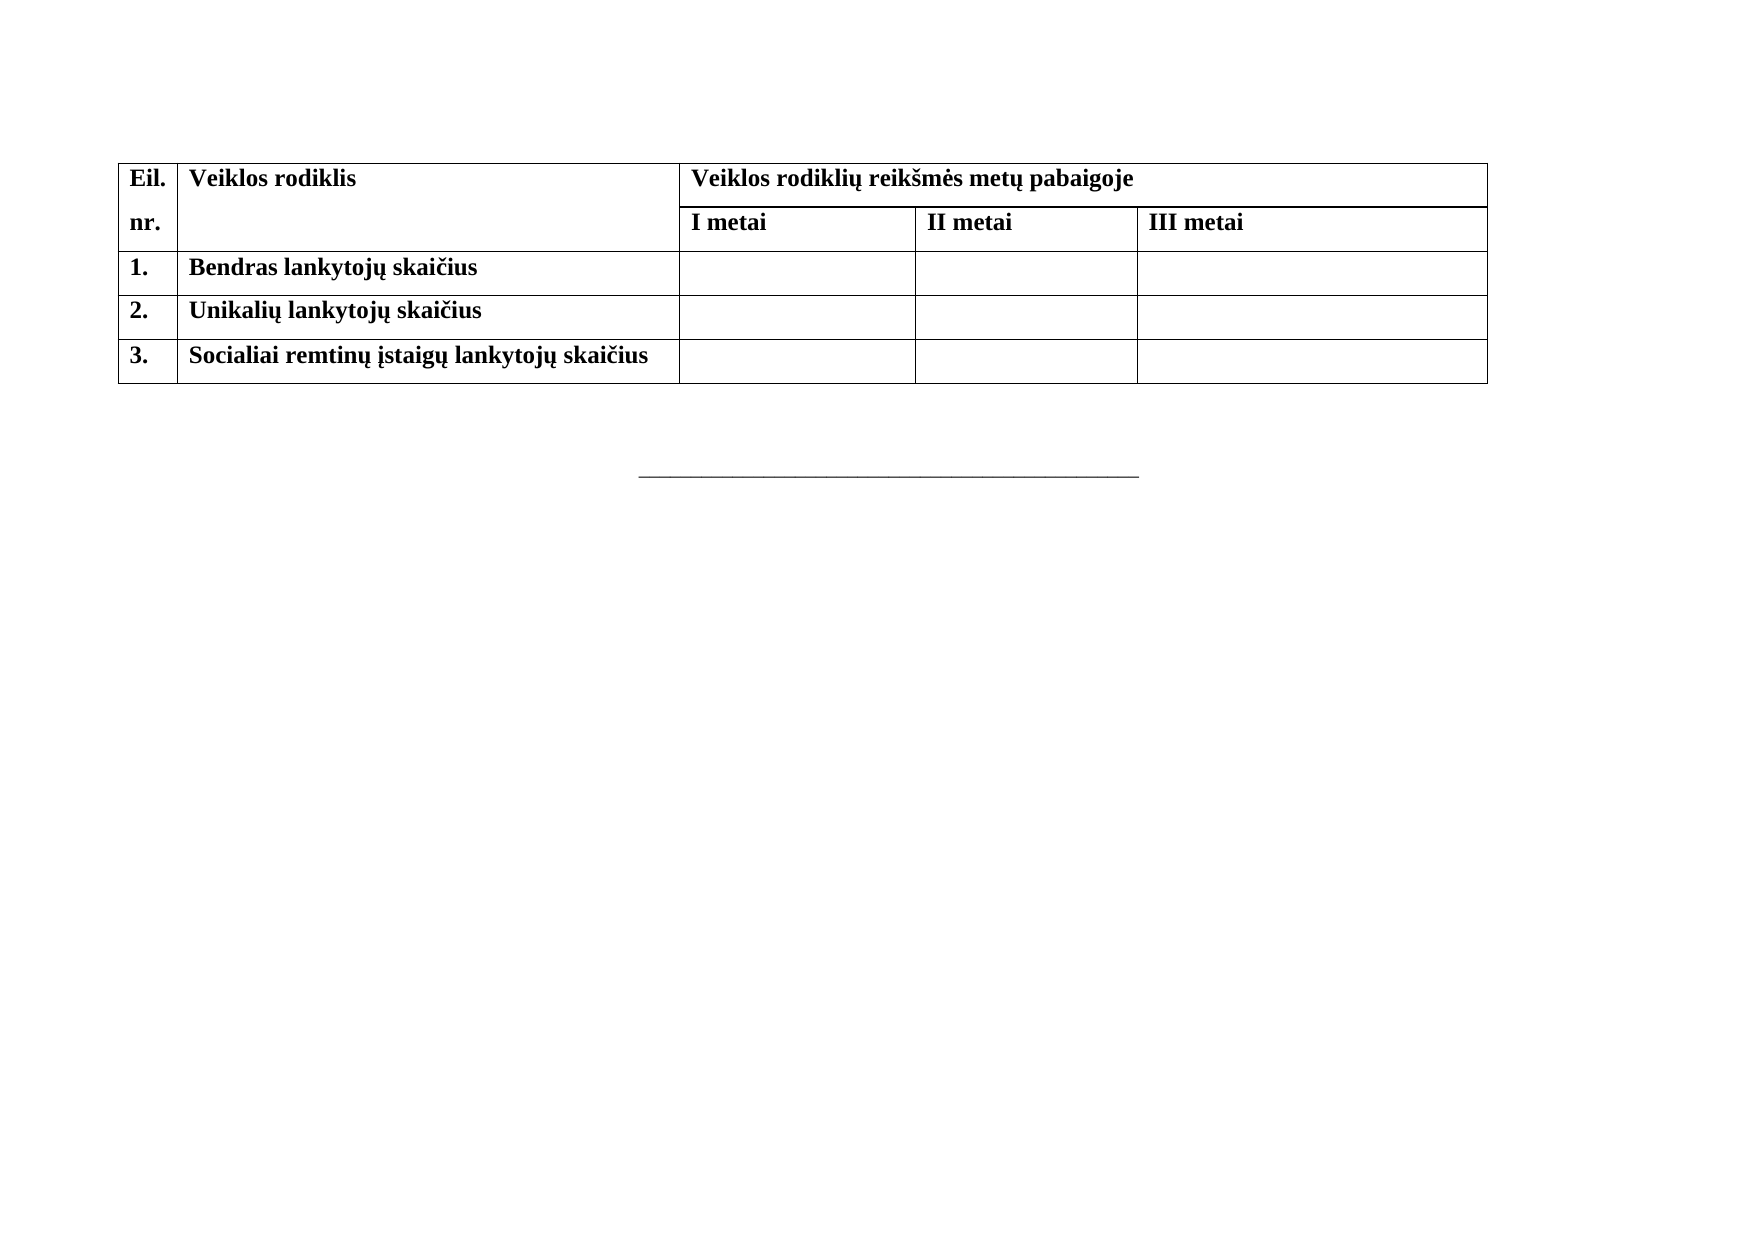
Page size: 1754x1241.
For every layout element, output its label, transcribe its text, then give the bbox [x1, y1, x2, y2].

table_cell Unikalių lankytojų skaičius [178, 296, 679, 339]
table_cell [680, 252, 915, 294]
table_cell [916, 296, 1137, 339]
table_header Veiklos rodiklis [178, 164, 679, 251]
table_cell Socialiai remtinų įstaigų lankytojų skaičius [178, 340, 679, 383]
table_cell III metai [1138, 208, 1487, 251]
table_cell [1138, 296, 1487, 339]
table_cell [1138, 252, 1487, 294]
table_cell II metai [916, 208, 1137, 251]
table_header Veiklos rodiklių reikšmės metų pabaigoje [680, 164, 1487, 206]
table_cell 3. [119, 340, 177, 383]
table_cell Bendras lankytojų skaičius [178, 252, 679, 294]
table_cell 2. [119, 296, 177, 339]
table_header Eil. nr. [119, 164, 177, 251]
table_cell I metai [680, 208, 915, 251]
table_cell [1138, 340, 1487, 383]
table_cell [680, 340, 915, 383]
table_cell [916, 252, 1137, 294]
table_cell [916, 340, 1137, 383]
table_cell [680, 296, 915, 339]
table_cell 1. [119, 252, 177, 294]
text ________________________________________________ [201, 456, 1577, 480]
